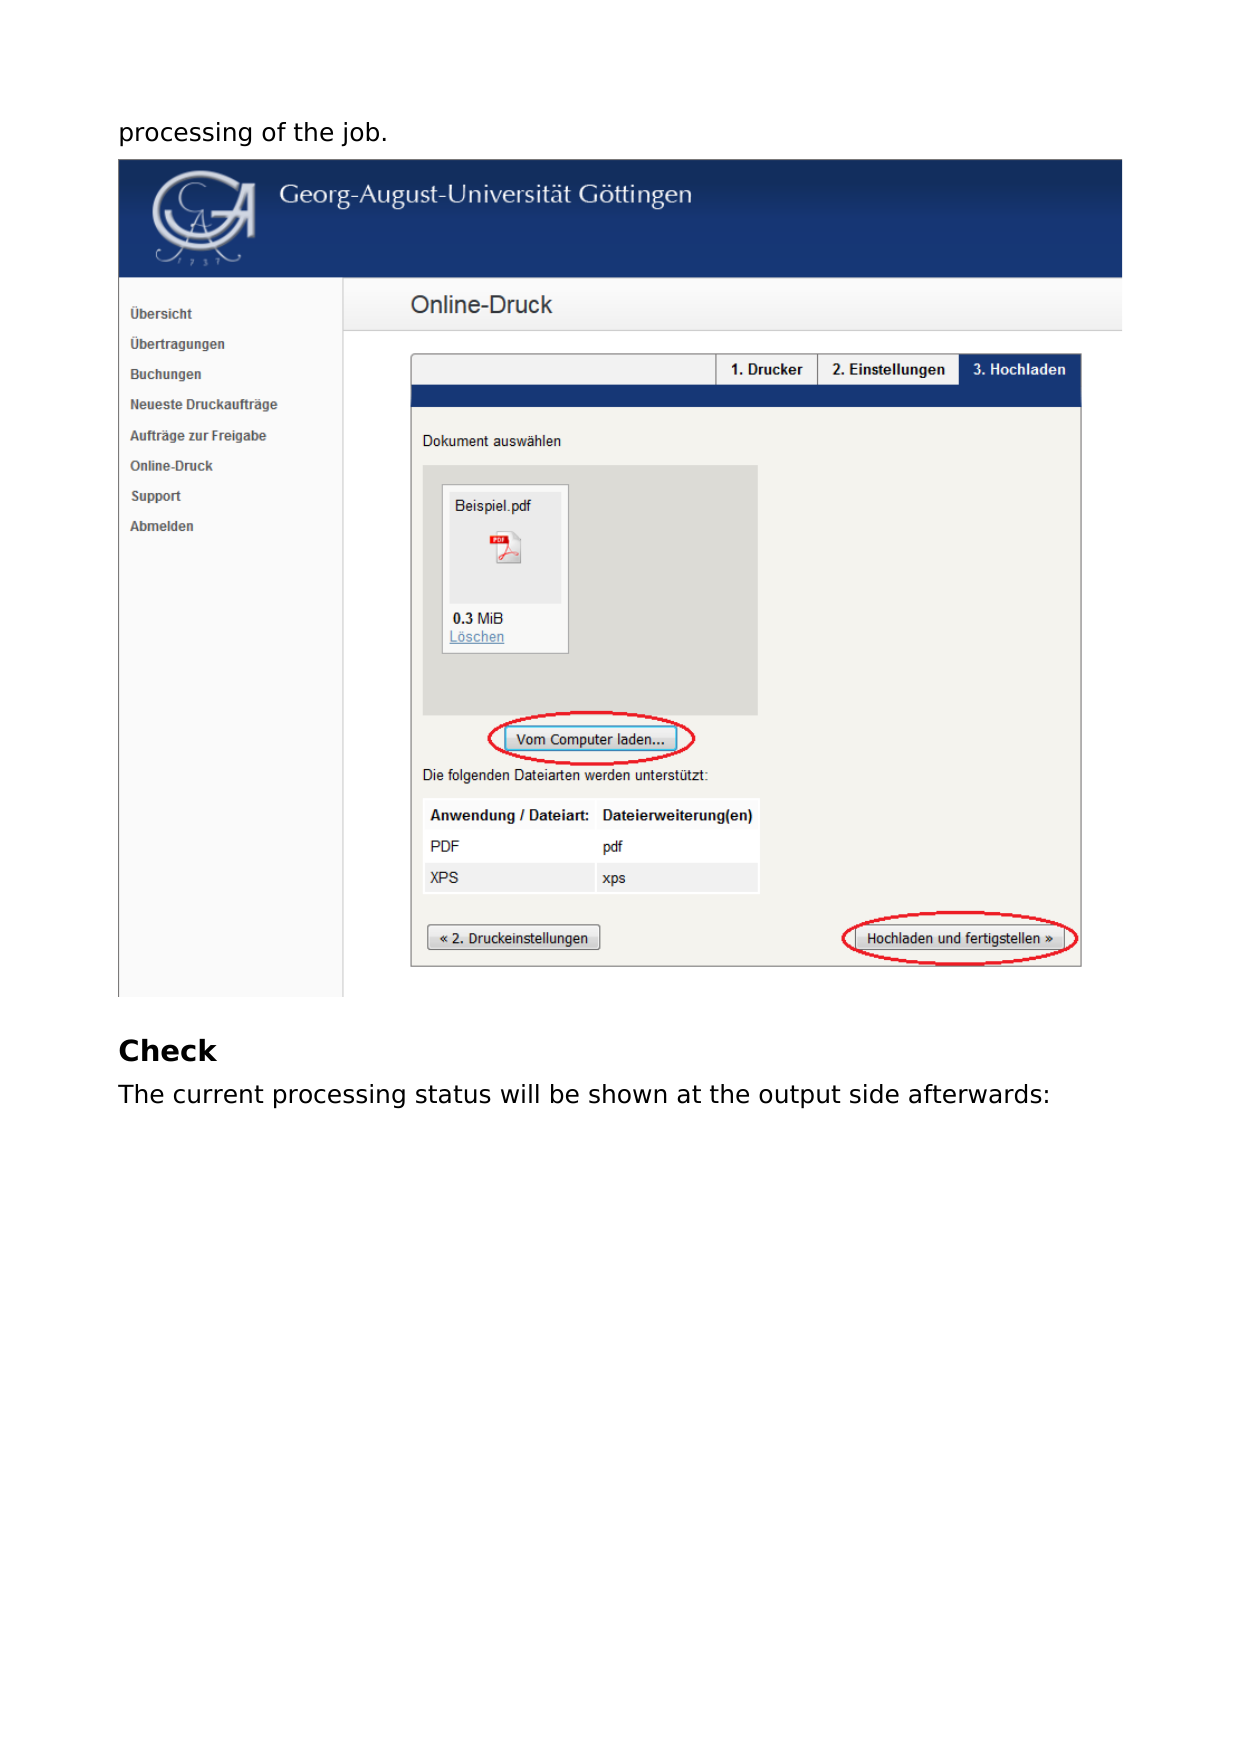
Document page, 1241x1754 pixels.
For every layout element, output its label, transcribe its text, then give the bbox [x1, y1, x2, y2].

text The current processing status will be shown at the output side afterwards: [118, 1080, 1122, 1109]
picture [118, 159, 1123, 997]
subtitle Check [118, 1034, 1122, 1068]
text processing of the job. [118, 118, 1122, 147]
